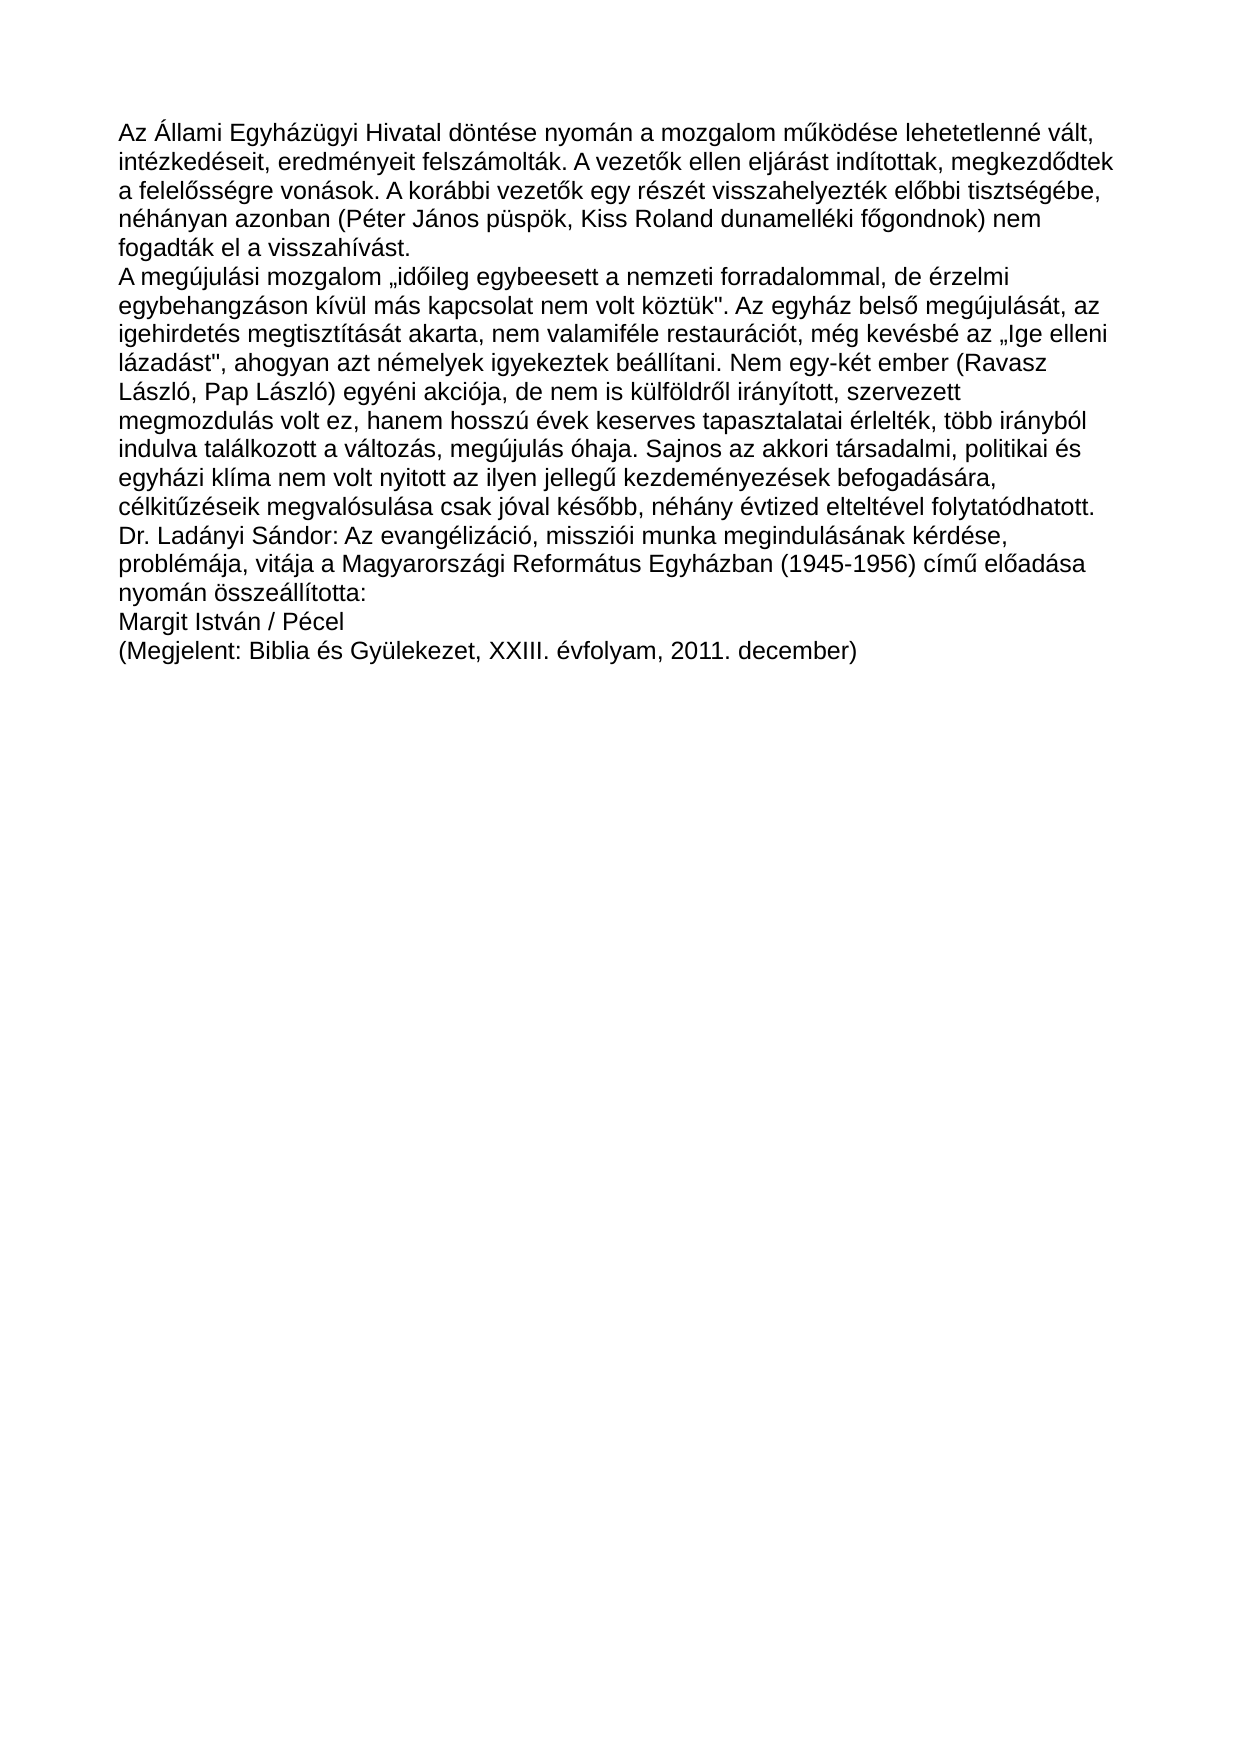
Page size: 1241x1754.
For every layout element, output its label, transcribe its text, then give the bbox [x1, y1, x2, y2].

text (Megjelent: Biblia és Gyülekezet, XXIII. évfolyam, 2011. december) [118, 636, 1122, 664]
text Az Állami Egyházügyi Hivatal döntése nyomán a mozgalom működése lehetetlenné vált, intézkedéseit, eredményeit felszámolták. A vezetők ellen eljárást indítottak, megkezdődtek a felelősségre vonások. A korábbi vezetők egy részét visszahelyezték előbbi tisztségébe, néhányan azonban (Péter János püspök, Kiss Roland dunamelléki főgondnok) nem fogadták el a visszahívást. [118, 118, 1122, 262]
text A megújulási mozgalom „időileg egybeesett a nemzeti forradalommal, de érzelmi egybehangzáson kívül más kapcsolat nem volt köztük". Az egyház belső megújulását, az igehirdetés megtisztítását akarta, nem valamiféle restaurációt, még kevésbé az „Ige elleni lázadást", ahogyan azt némelyek igyekeztek beállítani. Nem egy-két ember (Ravasz László, Pap László) egyéni akciója, de nem is külföldről irányított, szervezett megmozdulás volt ez, hanem hosszú évek keserves tapasztalatai érlelték, több irányból indulva találkozott a változás, megújulás óhaja. Sajnos az akkori társadalmi, politikai és egyházi klíma nem volt nyitott az ilyen jellegű kezdeményezések befogadására, célkitűzéseik megvalósulása csak jóval később, néhány évtized elteltével folytatódhatott. [118, 262, 1122, 521]
text Margit István / Pécel [118, 607, 1122, 636]
text Dr. Ladányi Sándor: Az evangélizáció, missziói munka megindulásának kérdése, problémája, vitája a Magyarországi Református Egyházban (1945-1956) című előadása nyomán összeállította: [118, 521, 1122, 607]
